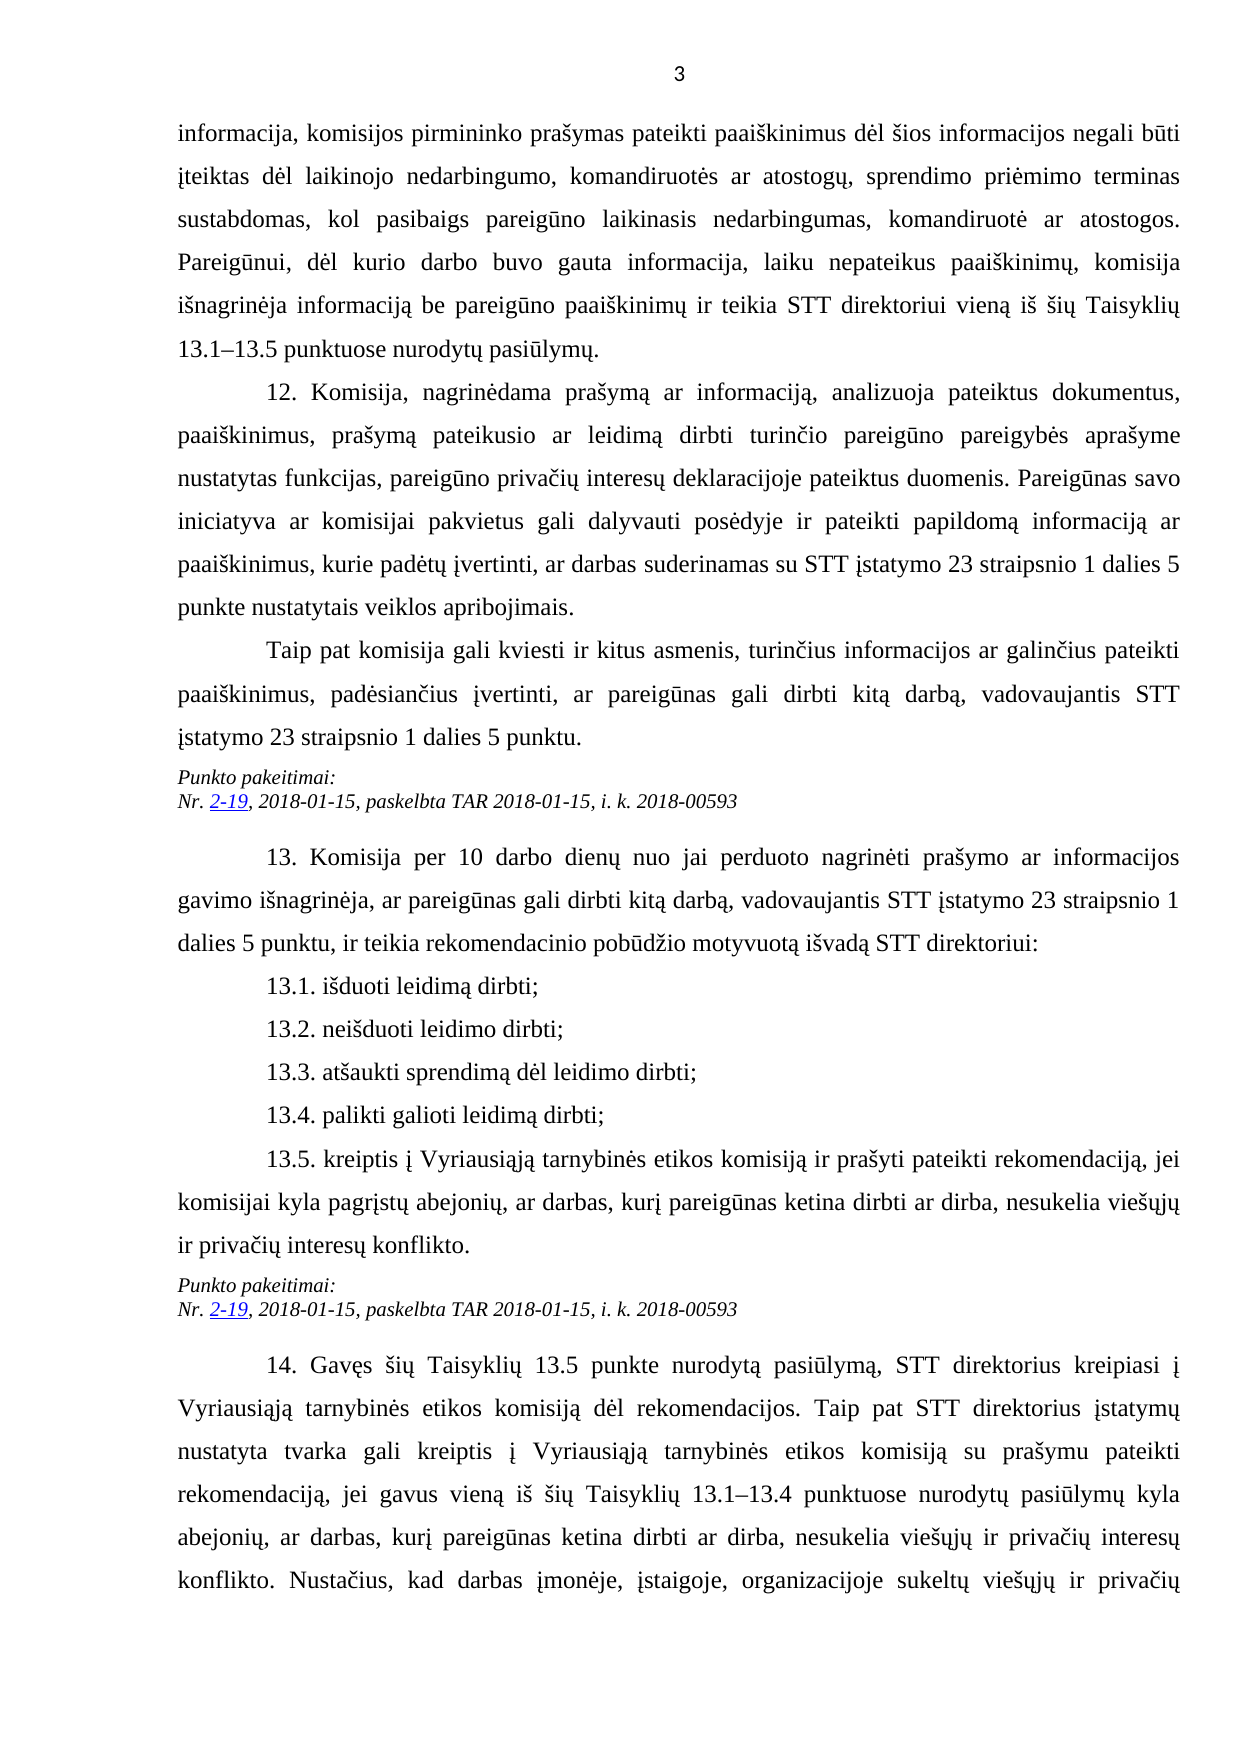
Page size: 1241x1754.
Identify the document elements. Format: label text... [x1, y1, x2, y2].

text Nr. 2-19, 2018-01-15, paskelbta TAR 2018-01-15, i. k. 2018-00593 [177, 1297, 1181, 1321]
text informacija, komisijos pirmininko prašymas pateikti paaiškinimus dėl šios informacijos negali būti įteiktas dėl laikinojo nedarbingumo, komandiruotės ar atostogų, sprendimo priėmimo terminas sustabdomas, kol pasibaigs pareigūno laikinasis nedarbingumas, komandiruotė ar atostogos. Pareigūnui, dėl kurio darbo buvo gauta informacija, laiku nepateikus paaiškinimų, komisija išnagrinėja informaciją be pareigūno paaiškinimų ir teikia STT direktoriui vieną iš šių Taisyklių 13.1–13.5 punktuose nurodytų pasiūlymų. [177, 118, 1181, 362]
text 13. Komisija per 10 darbo dienų nuo jai perduoto nagrinėti prašymo ar informacijos gavimo išnagrinėja, ar pareigūnas gali dirbti kitą darbą, vadovaujantis STT įstatymo 23 straipsnio 1 dalies 5 punktu, ir teikia rekomendacinio pobūdžio motyvuotą išvadą STT direktoriui: [177, 842, 1181, 957]
text 14. Gavęs šių Taisyklių 13.5 punkte nurodytą pasiūlymą, STT direktorius kreipiasi į Vyriausiąją tarnybinės etikos komisiją dėl rekomendacijos. Taip pat STT direktorius įstatymų nustatyta tvarka gali kreiptis į Vyriausiąją tarnybinės etikos komisiją su prašymu pateikti rekomendaciją, jei gavus vieną iš šių Taisyklių 13.1–13.4 punktuose nurodytų pasiūlymų kyla abejonių, ar darbas, kurį pareigūnas ketina dirbti ar dirba, nesukelia viešųjų ir privačių interesų konflikto. Nustačius, kad darbas įmonėje, įstaigoje, organizacijoje sukeltų viešųjų ir privačių [177, 1350, 1181, 1594]
text Taip pat komisija gali kviesti ir kitus asmenis, turinčius informacijos ar galinčius pateikti paaiškinimus, padėsiančius įvertinti, ar pareigūnas gali dirbti kitą darbą, vadovaujantis STT įstatymo 23 straipsnio 1 dalies 5 punktu. [177, 636, 1181, 751]
text 13.3. atšaukti sprendimą dėl leidimo dirbti; [177, 1057, 1181, 1086]
text 12. Komisija, nagrinėdama prašymą ar informaciją, analizuoja pateiktus dokumentus, paaiškinimus, prašymą pateikusio ar leidimą dirbti turinčio pareigūno pareigybės aprašyme nustatytas funkcijas, pareigūno privačių interesų deklaracijoje pateiktus duomenis. Pareigūnas savo iniciatyva ar komisijai pakvietus gali dalyvauti posėdyje ir pateikti papildomą informaciją ar paaiškinimus, kurie padėtų įvertinti, ar darbas suderinamas su STT įstatymo 23 straipsnio 1 dalies 5 punkte nustatytais veiklos apribojimais. [177, 377, 1181, 621]
text Punkto pakeitimai: [177, 765, 1181, 789]
text Nr. 2-19, 2018-01-15, paskelbta TAR 2018-01-15, i. k. 2018-00593 [177, 789, 1181, 813]
text Punkto pakeitimai: [177, 1273, 1181, 1297]
text 13.1. išduoti leidimą dirbti; [177, 971, 1181, 1000]
text 13.2. neišduoti leidimo dirbti; [177, 1014, 1181, 1043]
text 13.5. kreiptis į Vyriausiąją tarnybinės etikos komisiją ir prašyti pateikti rekomendaciją, jei komisijai kyla pagrįstų abejonių, ar darbas, kurį pareigūnas ketina dirbti ar dirba, nesukelia viešųjų ir privačių interesų konflikto. [177, 1144, 1181, 1259]
text 13.4. palikti galioti leidimą dirbti; [177, 1101, 1181, 1129]
